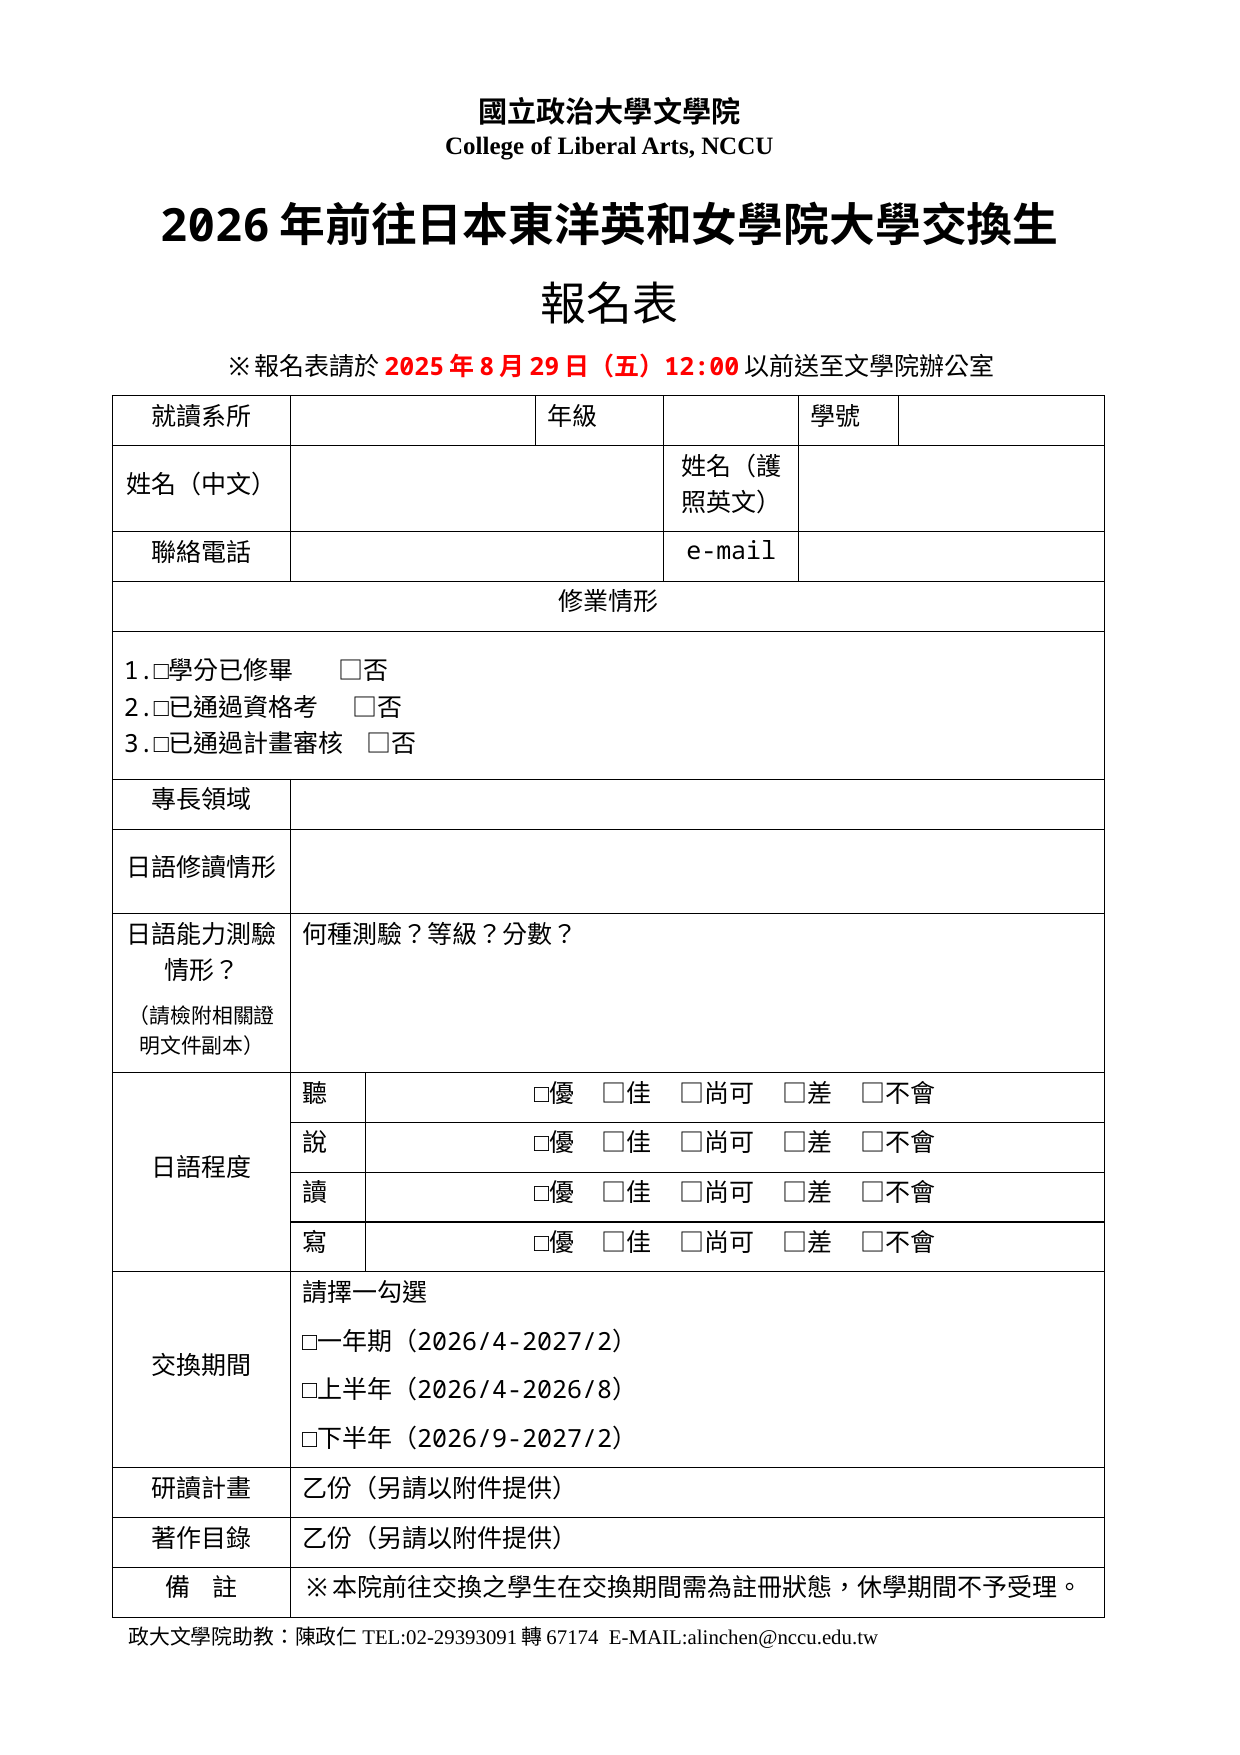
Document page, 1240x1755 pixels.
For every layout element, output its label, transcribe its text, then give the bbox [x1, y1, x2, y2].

table_cell [291, 532, 663, 581]
table_header [291, 396, 535, 445]
table_cell 姓名（護照英文） [664, 446, 798, 531]
text ※報名表請於2025年8月29日（五）12:00以前送至文學院辦公室 [112, 346, 1106, 383]
text 2026年前往日本東洋英和女學院大學交換生 [112, 188, 1106, 255]
table_cell 何種測驗？等級？分數？ [291, 914, 1104, 1072]
table_cell 說 [291, 1123, 365, 1172]
table_cell 聽 [291, 1073, 365, 1122]
table_cell 聯絡電話 [113, 532, 290, 581]
table_header 年級 [536, 396, 663, 445]
table_cell 日語修讀情形 [113, 830, 290, 913]
table_cell 交換期間 [113, 1272, 290, 1467]
table_cell [799, 532, 1104, 581]
table_header 學號 [799, 396, 898, 445]
table_cell 研讀計畫 [113, 1468, 290, 1517]
table_cell 請擇一勾選 □一年期（2026/4-2027/2） □上半年（2026/4-2026/8） □下半年（2026/9-2027/2） [291, 1272, 1104, 1467]
table_cell 修業情形 [113, 582, 1104, 631]
table_cell 寫 [291, 1223, 365, 1271]
text 報名表 [112, 267, 1106, 334]
table_cell □優 □佳 □尚可 □差 □不會 [366, 1073, 1104, 1122]
table_cell □優 □佳 □尚可 □差 □不會 [366, 1223, 1104, 1271]
table_cell 日語能力測驗情形？ （請檢附相關證明文件副本） [113, 914, 290, 1072]
table_cell 專長領域 [113, 780, 290, 829]
table_cell [799, 446, 1104, 531]
table_cell 1.□學分已修畢 □否 2.□已通過資格考 □否 3.□已通過計畫審核 □否 [113, 632, 1104, 779]
table_cell 讀 [291, 1173, 365, 1221]
table_cell 乙份（另請以附件提供） [291, 1468, 1104, 1517]
table_header [664, 396, 798, 445]
table_cell 備 註 [113, 1568, 290, 1617]
table_cell 乙份（另請以附件提供） [291, 1518, 1104, 1567]
table_cell ※本院前往交換之學生在交換期間需為註冊狀態，休學期間不予受理。 [291, 1568, 1104, 1617]
table_cell 姓名（中文） [113, 446, 290, 531]
table_header [899, 396, 1104, 445]
table_cell 日語程度 [113, 1073, 290, 1271]
table_cell [291, 446, 663, 531]
table_cell [291, 780, 1104, 829]
table_cell □優 □佳 □尚可 □差 □不會 [366, 1123, 1104, 1172]
table_cell □優 □佳 □尚可 □差 □不會 [366, 1173, 1104, 1221]
table_cell 著作目錄 [113, 1518, 290, 1567]
table_cell e-mail [664, 532, 798, 581]
table_header 就讀系所 [113, 396, 290, 445]
table_cell [291, 830, 1104, 913]
